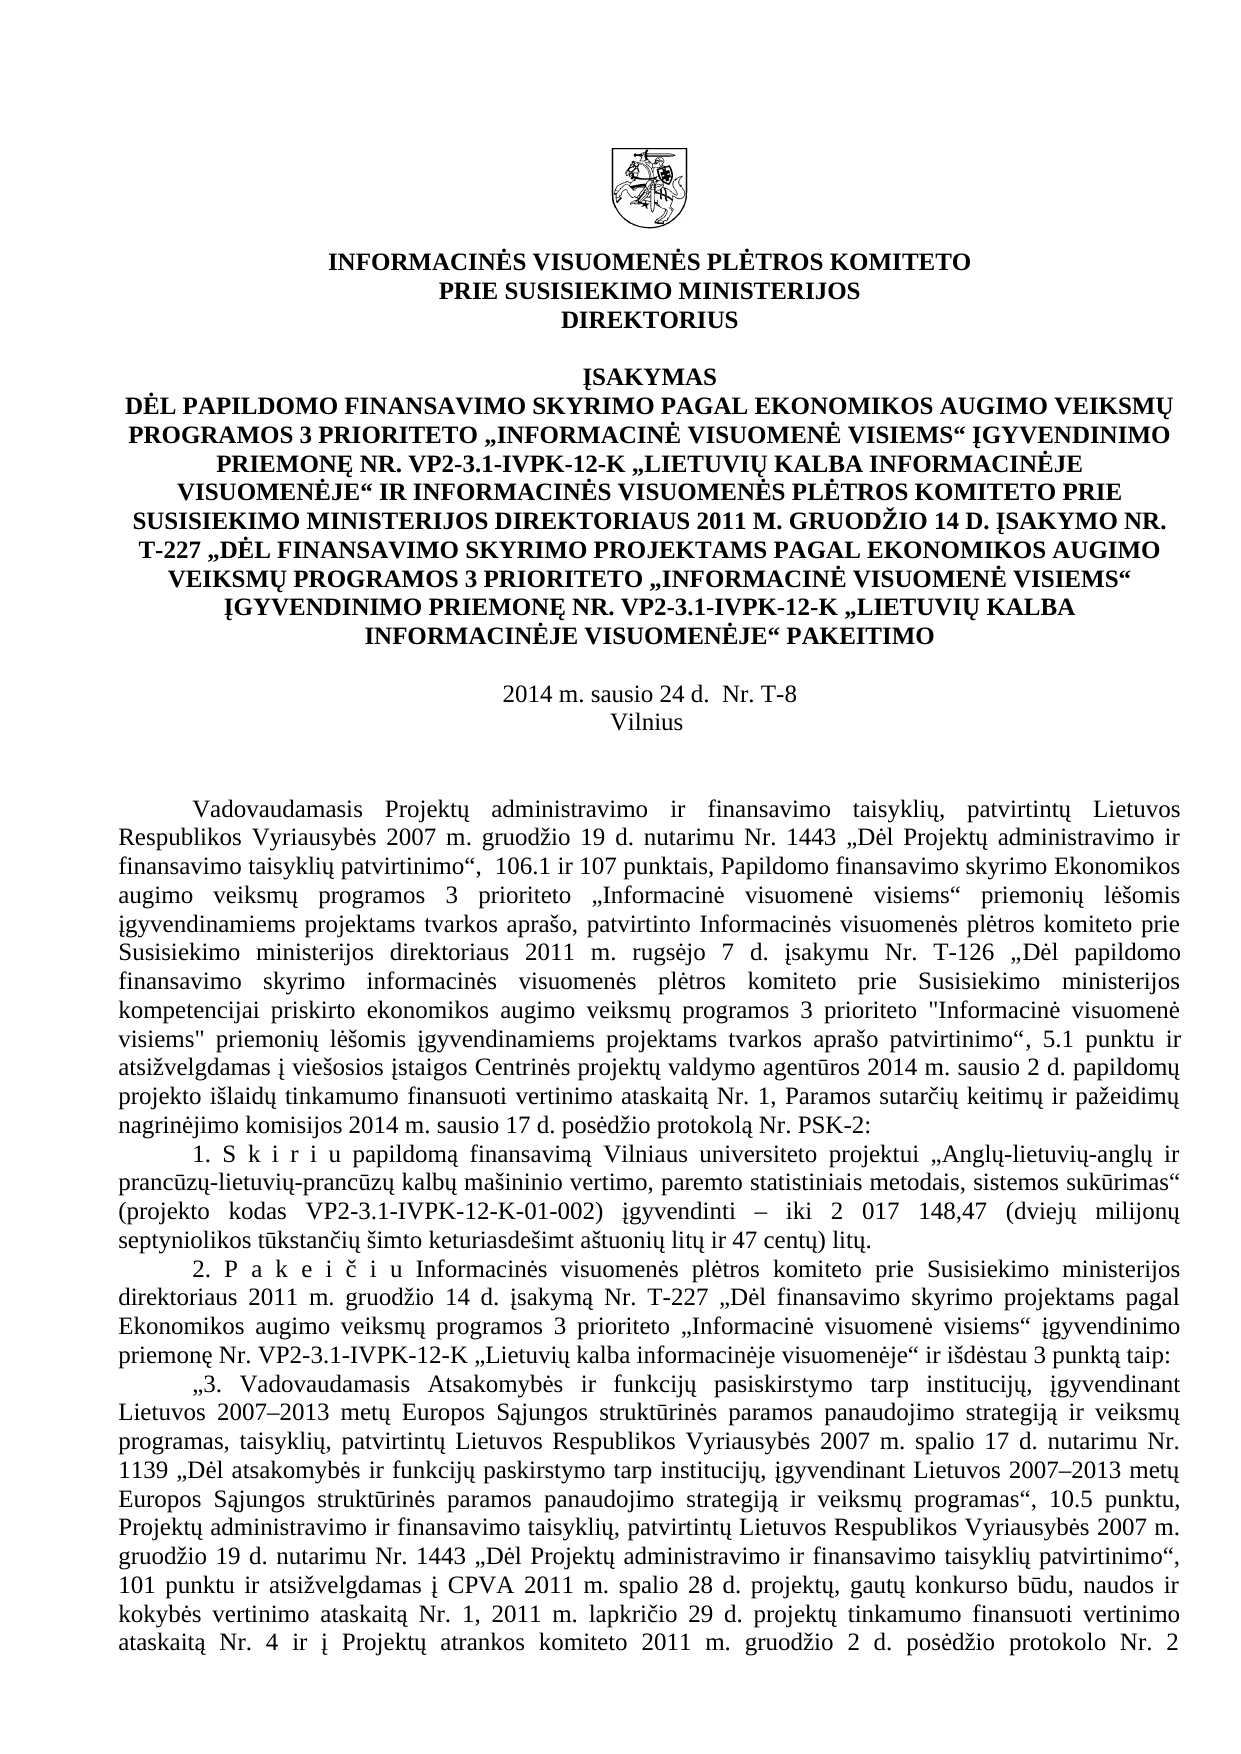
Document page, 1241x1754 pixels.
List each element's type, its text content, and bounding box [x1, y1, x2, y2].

text Vilnius [118, 707, 1181, 736]
text „3. Vadovaudamasis Atsakomybės ir funkcijų pasiskirstymo tarp institucijų, įgyvendinant Lietuvos 2007–2013 metų Europos Sąjungos struktūrinės paramos panaudojimo strategiją ir veiksmų programas, taisyklių, patvirtintų Lietuvos Respublikos Vyriausybės 2007 m. spalio 17 d. nutarimu Nr. 1139 „Dėl atsakomybės ir funkcijų paskirstymo tarp institucijų, įgyvendinant Lietuvos 2007–2013 metų Europos Sąjungos struktūrinės paramos panaudojimo strategiją ir veiksmų programas“, 10.5 punktu, Projektų administravimo ir finansavimo taisyklių, patvirtintų Lietuvos Respublikos Vyriausybės 2007 m. gruodžio 19 d. nutarimu Nr. 1443 „Dėl Projektų administravimo ir finansavimo taisyklių patvirtinimo“, 101 punktu ir atsižvelgdamas į CPVA 2011 m. spalio 28 d. projektų, gautų konkurso būdu, naudos ir kokybės vertinimo ataskaitą Nr. 1, 2011 m. lapkričio 29 d. projektų tinkamumo finansuoti vertinimo ataskaitą Nr. 4 ir į Projektų atrankos komiteto 2011 m. gruodžio 2 d. posėdžio protokolo Nr. 2 [118, 1369, 1181, 1656]
text Vadovaudamasis Projektų administravimo ir finansavimo taisyklių, patvirtintų Lietuvos Respublikos Vyriausybės 2007 m. gruodžio 19 d. nutarimu Nr. 1443 „Dėl Projektų administravimo ir finansavimo taisyklių patvirtinimo“, 106.1 ir 107 punktais, Papildomo finansavimo skyrimo Ekonomikos augimo veiksmų programos 3 prioriteto „Informacinė visuomenė visiems“ priemonių lėšomis įgyvendinamiems projektams tvarkos aprašo, patvirtinto Informacinės visuomenės plėtros komiteto prie Susisiekimo ministerijos direktoriaus 2011 m. rugsėjo 7 d. įsakymu Nr. T-126 „Dėl papildomo finansavimo skyrimo informacinės visuomenės plėtros komiteto prie Susisiekimo ministerijos kompetencijai priskirto ekonomikos augimo veiksmų programos 3 prioriteto "Informacinė visuomenė visiems" priemonių lėšomis įgyvendinamiems projektams tvarkos aprašo patvirtinimo“, 5.1 punktu ir atsižvelgdamas į viešosios įstaigos Centrinės projektų valdymo agentūros 2014 m. sausio 2 d. papildomų projekto išlaidų tinkamumo finansuoti vertinimo ataskaitą Nr. 1, Paramos sutarčių keitimų ir pažeidimų nagrinėjimo komisijos 2014 m. sausio 17 d. posėdžio protokolą Nr. PSK-2: [118, 794, 1181, 1139]
text 2. P a k e i č i u Informacinės visuomenės plėtros komiteto prie Susisiekimo ministerijos direktoriaus 2011 m. gruodžio 14 d. įsakymą Nr. T-227 „Dėl finansavimo skyrimo projektams pagal Ekonomikos augimo veiksmų programos 3 prioriteto „Informacinė visuomenė visiems“ įgyvendinimo priemonę Nr. VP2-3.1-IVPK-12-K „Lietuvių kalba informacinėje visuomenėje“ ir išdėstau 3 punktą taip: [118, 1254, 1181, 1369]
text INFORMACINĖS VISUOMENĖS PLĖTROS KOMITETO [118, 247, 1181, 276]
text 2014 m. sausio 24 d. Nr. T-8 [118, 679, 1181, 707]
text 1. S k i r i u papildomą finansavimą Vilniaus universiteto projektui „Anglų-lietuvių-anglų ir prancūzų-lietuvių-prancūzų kalbų mašininio vertimo, paremto statistiniais metodais, sistemos sukūrimas“ (projekto kodas VP2-3.1-IVPK-12-K-01-002) įgyvendinti – iki 2 017 148,47 (dviejų milijonų septyniolikos tūkstančių šimto keturiasdešimt aštuonių litų ir 47 centų) litų. [118, 1139, 1181, 1254]
text PRIE SUSISIEKIMO MINISTERIJOS [118, 276, 1181, 305]
text ĮSAKYMAS [118, 362, 1181, 391]
text DĖL PAPILDOMO FINANSAVIMO SKYRIMO PAGAL EKONOMIKOS AUGIMO VEIKSMŲ PROGRAMOS 3 PRIORITETO „INFORMACINĖ VISUOMENĖ VISIEMS“ ĮGYVENDINIMO PRIEMONĘ NR. VP2-3.1-IVPK-12-K „LIETUVIŲ KALBA INFORMACINĖJE VISUOMENĖJE“ IR INFORMACINĖS VISUOMENĖS PLĖTROS KOMITETO PRIE SUSISIEKIMO MINISTERIJOS DIREKTORIAUS 2011 M. GRUODŽIO 14 D. ĮSAKYMO NR. T-227 „DĖL FINANSAVIMO SKYRIMO PROJEKTAMS PAGAL EKONOMIKOS AUGIMO VEIKSMŲ PROGRAMOS 3 PRIORITETO „INFORMACINĖ VISUOMENĖ VISIEMS“ ĮGYVENDINIMO PRIEMONĘ NR. VP2-3.1-IVPK-12-K „LIETUVIŲ KALBA INFORMACINĖJE VISUOMENĖJE“ PAKEITIMO [118, 391, 1181, 650]
text DIREKTORIUS [118, 305, 1181, 334]
